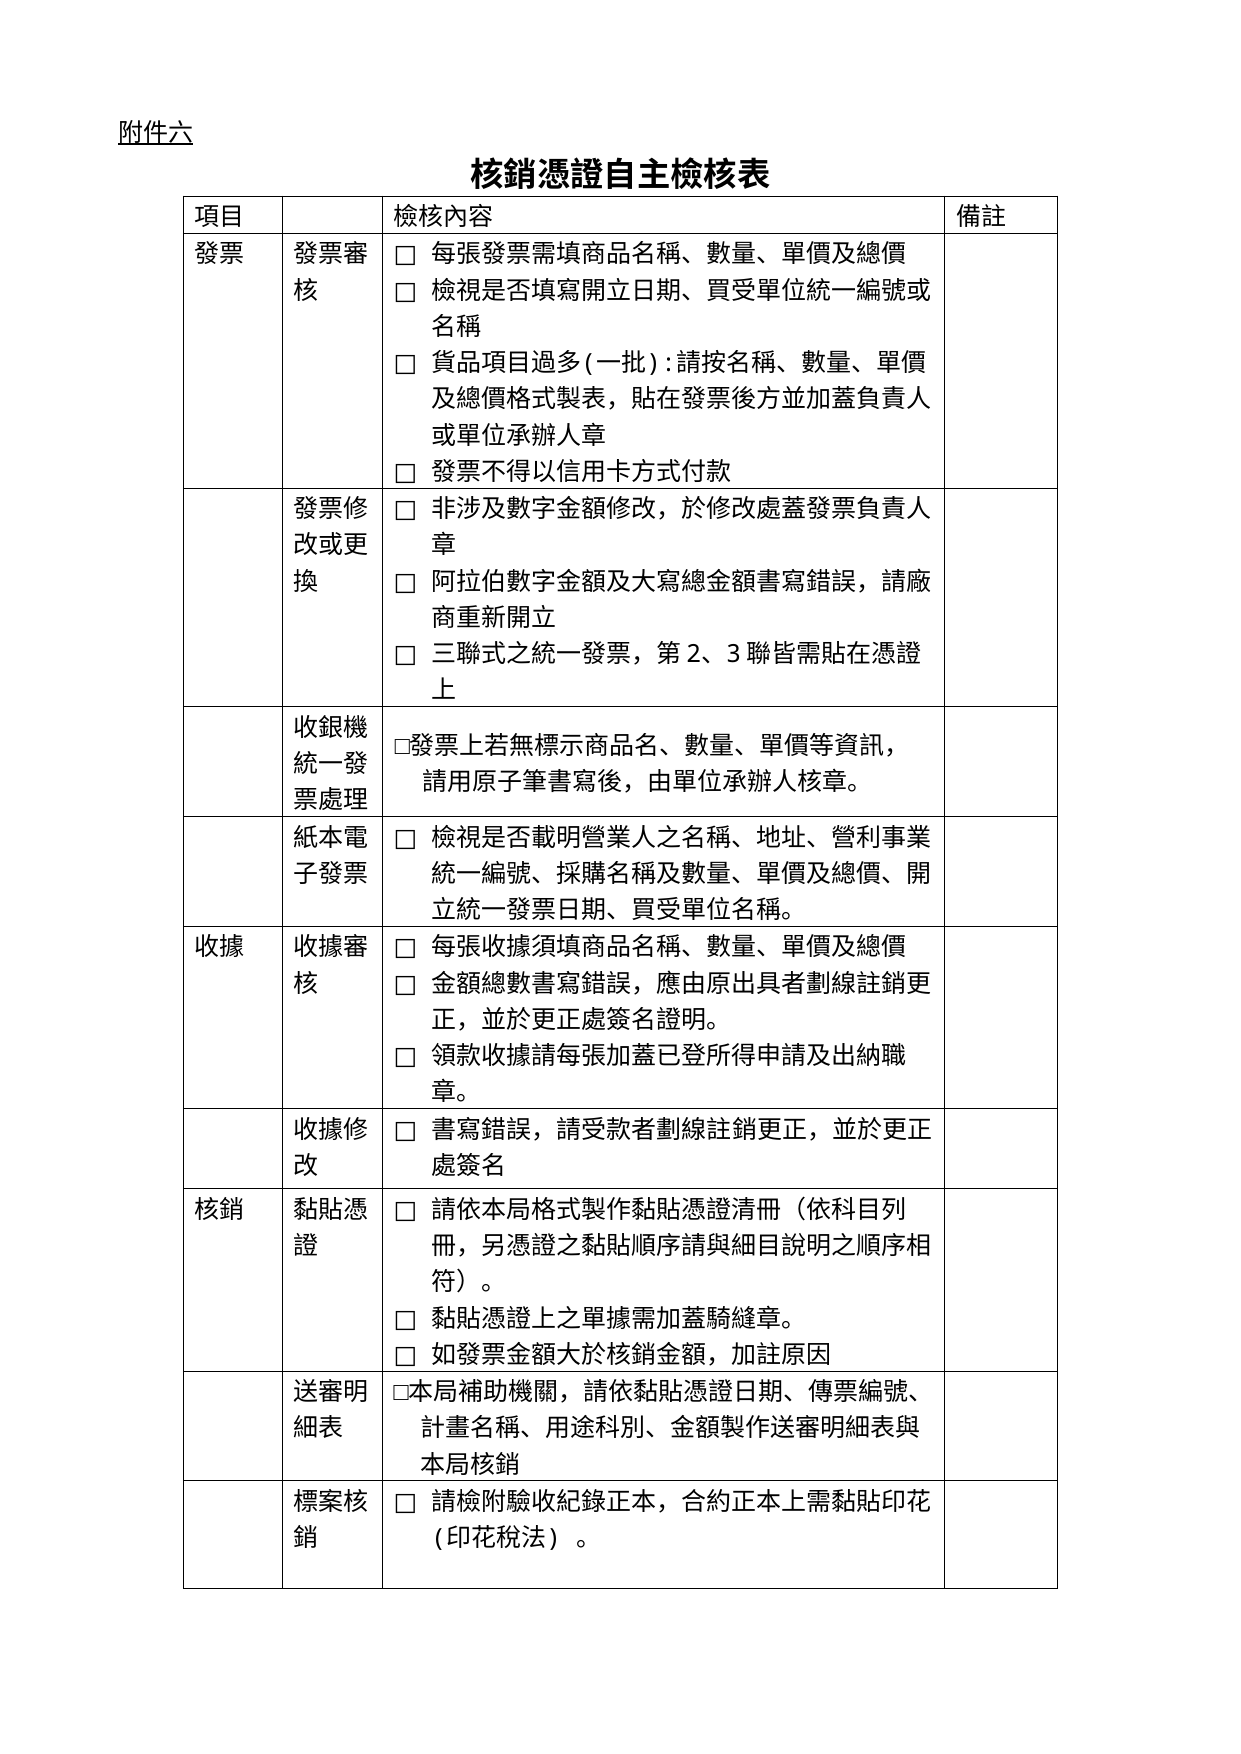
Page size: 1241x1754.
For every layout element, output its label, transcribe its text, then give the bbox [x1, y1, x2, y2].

table_cell 請檢附驗收紀錄正本，合約正本上需黏貼印花(印花稅法) 。 [383, 1481, 944, 1588]
table_cell □發票上若無標示商品名、數量、單價等資訊，請用原子筆書寫後，由單位承辦人核章。 [383, 707, 944, 816]
table_cell [945, 817, 1057, 926]
table_cell [184, 1109, 282, 1188]
table_cell [184, 489, 282, 706]
table_cell [945, 707, 1057, 816]
table_cell 收據審核 [283, 927, 382, 1108]
table_cell [945, 1189, 1057, 1371]
table_cell 每張發票需填商品名稱、數量、單價及總價 檢視是否填寫開立日期、買受單位統一編號或名稱 貨品項目過多(一批):請按名稱、數量、單價及總價格式製表，貼在發票後方並加蓋負責人或單位承辦人章 發票不得以信用卡方式付款 [383, 234, 944, 488]
table_cell 收據修改 [283, 1109, 382, 1188]
table_cell 收銀機統一發票處理 [283, 707, 382, 816]
table_cell [945, 234, 1057, 488]
table_cell 每張收據須填商品名稱、數量、單價及總價 金額總數書寫錯誤，應由原出具者劃線註銷更正，並於更正處簽名證明。 領款收據請每張加蓋已登所得申請及出納職章。 [383, 927, 944, 1108]
table_cell 發票 [184, 234, 282, 488]
table_cell [184, 1372, 282, 1480]
table_cell [945, 1372, 1057, 1480]
table_cell [945, 1481, 1057, 1588]
text 核銷憑證自主檢核表 [118, 147, 1122, 196]
table_cell □本局補助機關，請依黏貼憑證日期、傳票編號、計畫名稱、用途科別、金額製作送審明細表與本局核銷 [383, 1372, 944, 1480]
table_cell 書寫錯誤，請受款者劃線註銷更正，並於更正處簽名 [383, 1109, 944, 1188]
table_header [283, 197, 382, 233]
table_header 檢核內容 [383, 197, 944, 233]
table_cell 黏貼憑證 [283, 1189, 382, 1371]
table_header 備註 [945, 197, 1057, 233]
text 附件六 [118, 118, 1122, 147]
table_cell [945, 1109, 1057, 1188]
table_cell 標案核銷 [283, 1481, 382, 1588]
table_header 項目 [184, 197, 282, 233]
table_cell [945, 489, 1057, 706]
table_cell [184, 1481, 282, 1588]
table_cell 發票審核 [283, 234, 382, 488]
table_cell [184, 707, 282, 816]
table_cell [945, 927, 1057, 1108]
table_cell 核銷 [184, 1189, 282, 1371]
table_cell 檢視是否載明營業人之名稱、地址、營利事業統一編號、採購名稱及數量、單價及總價、開立統一發票日期、買受單位名稱。 [383, 817, 944, 926]
table_cell 非涉及數字金額修改，於修改處蓋發票負責人章 阿拉伯數字金額及大寫總金額書寫錯誤，請廠商重新開立 三聯式之統一發票，第2、3聯皆需貼在憑證上 [383, 489, 944, 706]
table_cell 紙本電子發票 [283, 817, 382, 926]
table_cell [184, 817, 282, 926]
table_cell 請依本局格式製作黏貼憑證清冊（依科目列冊，另憑證之黏貼順序請與細目說明之順序相符）。 黏貼憑證上之單據需加蓋騎縫章。 如發票金額大於核銷金額，加註原因 [383, 1189, 944, 1371]
table_cell 送審明細表 [283, 1372, 382, 1480]
table_cell 發票修改或更換 [283, 489, 382, 706]
table_cell 收據 [184, 927, 282, 1108]
